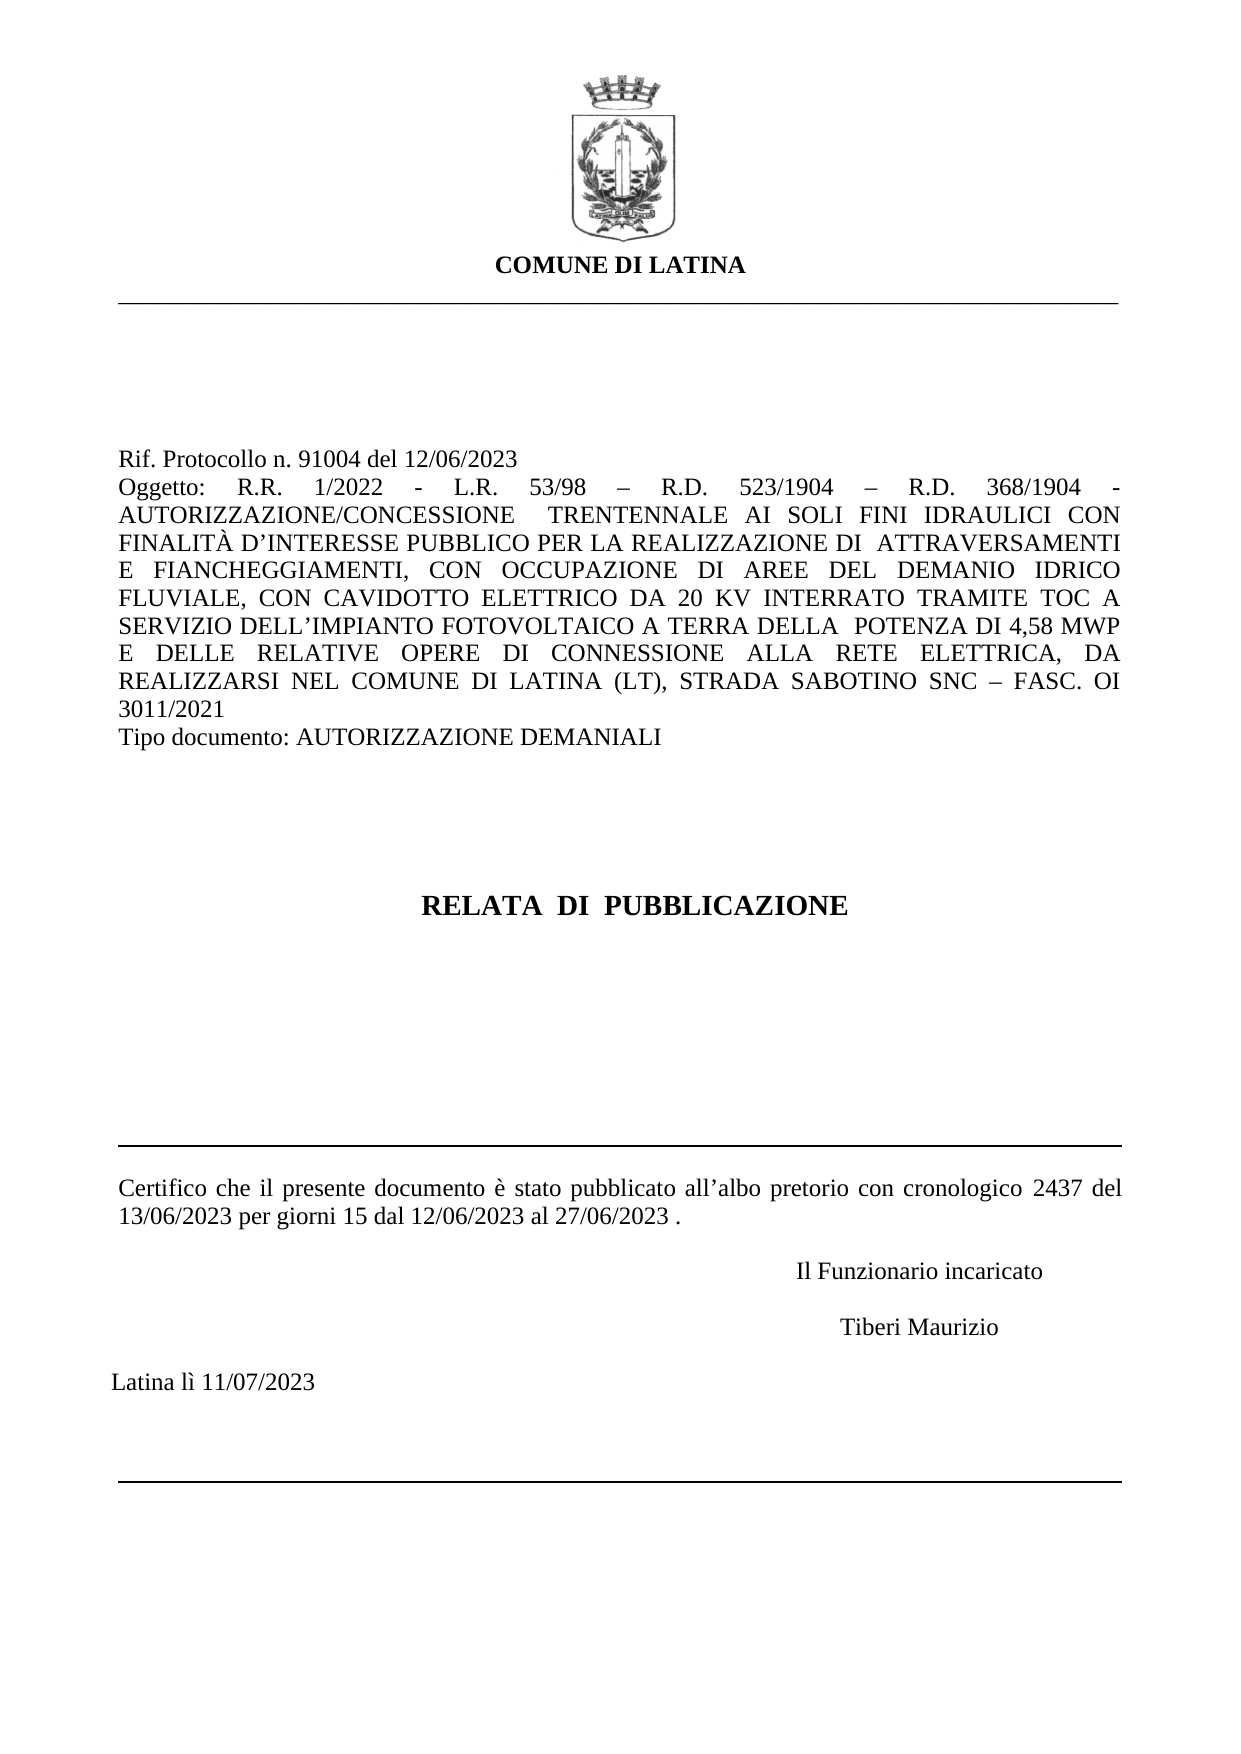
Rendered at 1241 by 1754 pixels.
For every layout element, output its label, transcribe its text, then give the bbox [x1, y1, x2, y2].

table_cell Tiberi Maurizio [709, 1313, 1129, 1340]
table_cell [709, 1368, 1129, 1396]
table_cell [591, 1340, 692, 1368]
text Tipo documento: AUTORIZZAZIONE DEMANIALI [118, 723, 1122, 750]
table_cell [709, 1340, 1129, 1368]
table_header [591, 1257, 692, 1285]
table_cell [692, 1285, 709, 1313]
table_header Il Funzionario incaricato [709, 1257, 1129, 1285]
text Certifico che il presente documento è stato pubblicato all’albo pretorio con cronologico 2437 del 13/06/2023 per giorni 15 dal 12/06/2023 al 27/06/2023 . [118, 1174, 1122, 1229]
subtitle RELATA DI PUBBLICAZIONE [118, 889, 1122, 921]
table_cell [591, 1368, 692, 1396]
table_cell [692, 1313, 709, 1340]
text Oggetto: R.R. 1/2022 - L.R. 53/98 – R.D. 523/1904 – R.D. 368/1904 - AUTORIZZAZIONE/CONCESSIONE TRENTENNALE AI SOLI FINI IDRAULICI CON FINALITÀ D’INTERESSE PUBBLICO PER LA REALIZZAZIONE DI ATTRAVERSAMENTI E FIANCHEGGIAMENTI, CON OCCUPAZIONE DI AREE DEL DEMANIO IDRICO FLUVIALE, CON CAVIDOTTO ELETTRICO DA 20 KV INTERRATO TRAMITE TOC A SERVIZIO DELL’IMPIANTO FOTOVOLTAICO A TERRA DELLA POTENZA DI 4,58 MWP E DELLE RELATIVE OPERE DI CONNESSIONE ALLA RETE ELETTRICA, DA REALIZZARSI NEL COMUNE DI LATINA (LT), STRADA SABOTINO SNC – FASC. OI 3011/2021 [118, 473, 1122, 723]
table_cell [111, 1313, 591, 1340]
picture [556, 75, 685, 252]
table_cell [111, 1340, 591, 1368]
table_cell [709, 1285, 1129, 1313]
table_cell [111, 1285, 591, 1313]
table_cell [692, 1340, 709, 1368]
table_header [692, 1257, 709, 1285]
text Rif. Protocollo n. 91004 del 12/06/2023 [118, 446, 1122, 473]
table_header [111, 1257, 591, 1285]
table_cell [591, 1313, 692, 1340]
table_cell [591, 1285, 692, 1313]
table_cell [692, 1368, 709, 1396]
table_cell Latina lì 11/07/2023 [111, 1368, 591, 1396]
